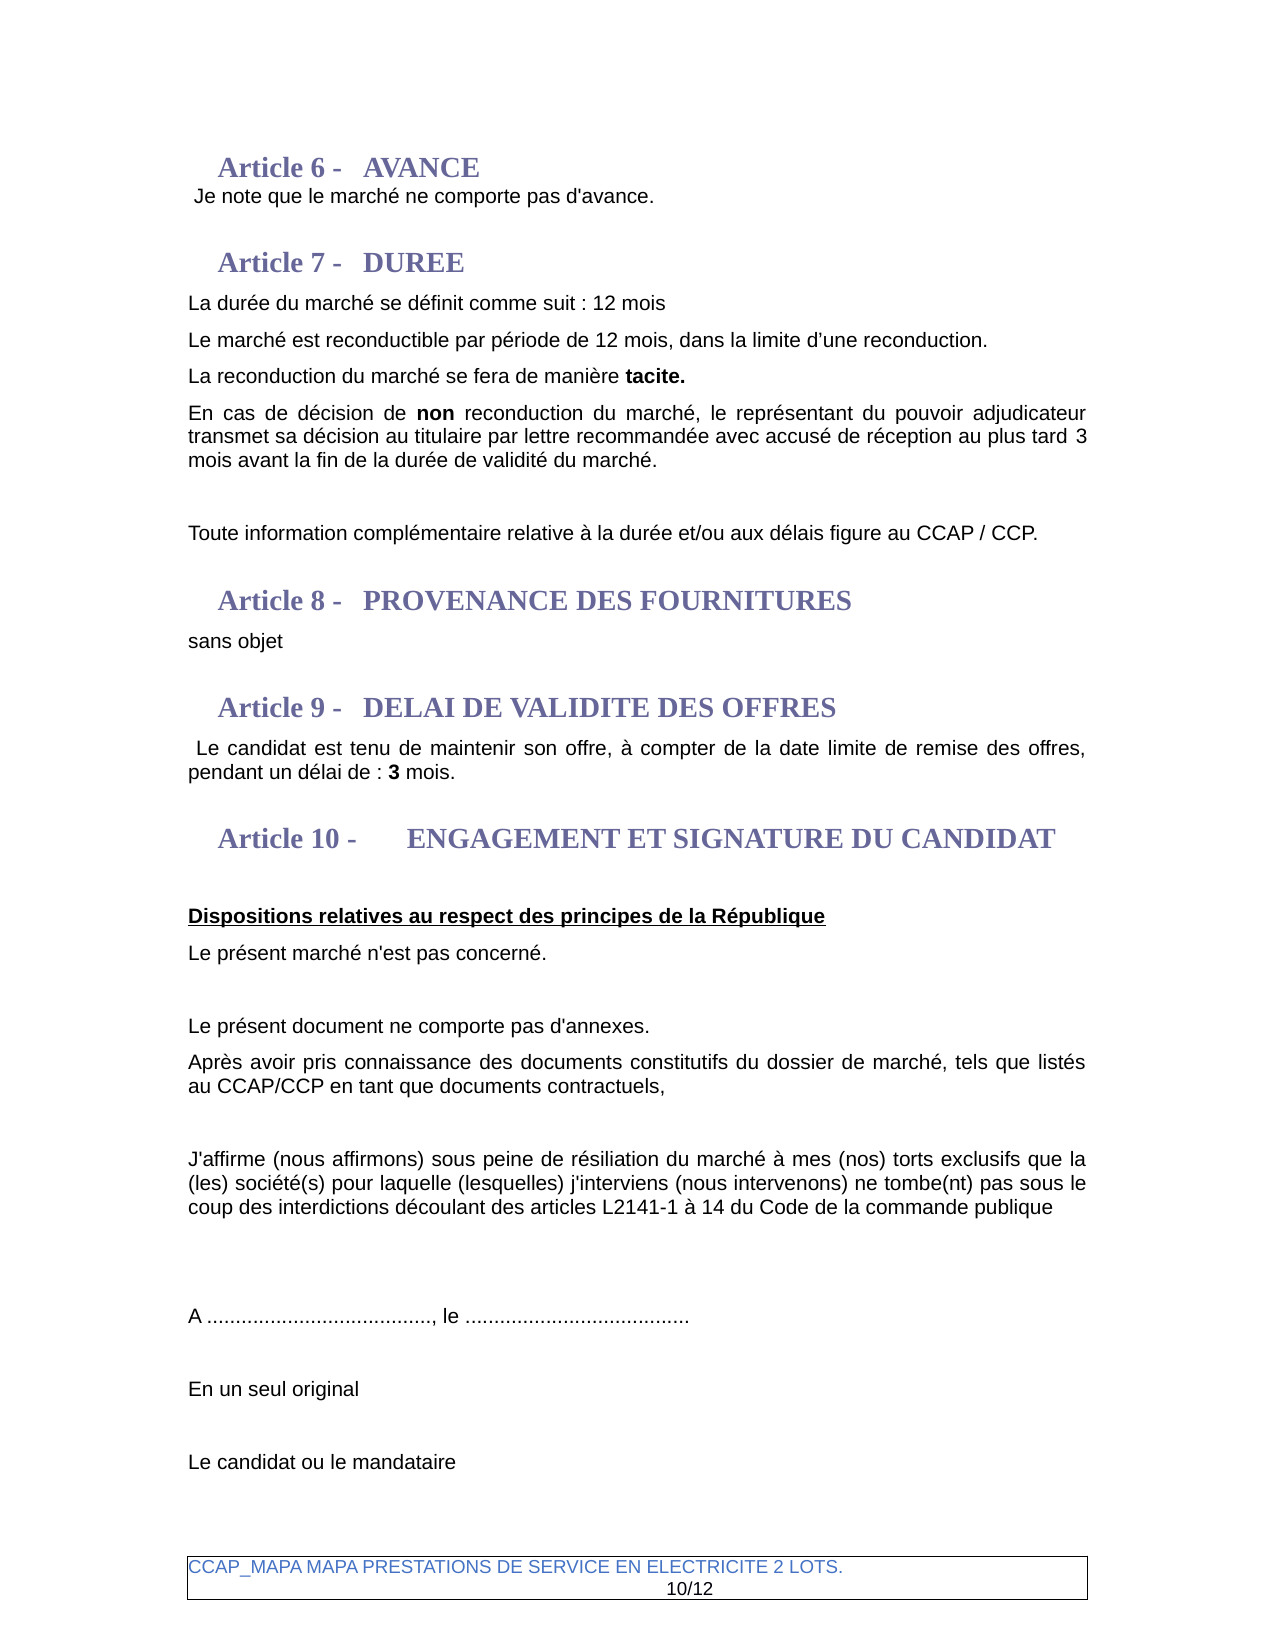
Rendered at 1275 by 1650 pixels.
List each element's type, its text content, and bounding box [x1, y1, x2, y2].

text Après avoir pris connaissance des documents constitutifs du dossier de marché, tels que listés au CCAP/CCP en tant que documents contractuels, [188, 1050, 1087, 1098]
subtitle PROVENANCE DES FOURNITURES [188, 583, 1087, 616]
subtitle AVANCE [188, 150, 1087, 183]
text La durée du marché se définit comme suit : 12 mois [188, 291, 1087, 315]
text Je note que le marché ne comporte pas d'avance. [188, 183, 1087, 207]
text En un seul original [188, 1377, 1087, 1401]
subtitle DUREE [188, 245, 1087, 278]
text La reconduction du marché se fera de manière tacite. [188, 364, 1087, 388]
text Le marché est reconductible par période de 12 mois, dans la limite d’une reconduction. [188, 327, 1087, 351]
text Le présent marché n'est pas concerné. [188, 941, 1087, 964]
text Toute information complémentaire relative à la durée et/ou aux délais figure au CCAP / CCP. [188, 521, 1087, 545]
text Dispositions relatives au respect des principes de la République [188, 904, 1087, 928]
subtitle DELAI DE VALIDITE DES OFFRES [188, 690, 1087, 724]
text En cas de décision de non reconduction du marché, le représentant du pouvoir adjudicateur transmet sa décision au titulaire par lettre recommandée avec accusé de réception au plus tard 3 mois avant la fin de la durée de validité du marché. [188, 400, 1087, 472]
subtitle ENGAGEMENT ET SIGNATURE DU CANDIDAT [188, 822, 1087, 855]
text Le candidat ou le mandataire [188, 1450, 1087, 1474]
text sans objet [188, 629, 1087, 653]
text J'affirme (nous affirmons) sous peine de résiliation du marché à mes (nos) torts exclusifs que la (les) société(s) pour laquelle (lesquelles) j'interviens (nous intervenons) ne tombe(nt) pas sous le coup des interdictions découlant des articles L2141-1 à 14 du Code de la commande publique [188, 1147, 1087, 1219]
text A ......................................., le ....................................... [188, 1304, 1087, 1328]
text Le présent document ne comporte pas d'annexes. [188, 1013, 1087, 1037]
text Le candidat est tenu de maintenir son offre, à compter de la date limite de remise des offres, pendant un délai de : 3 mois. [188, 736, 1087, 784]
